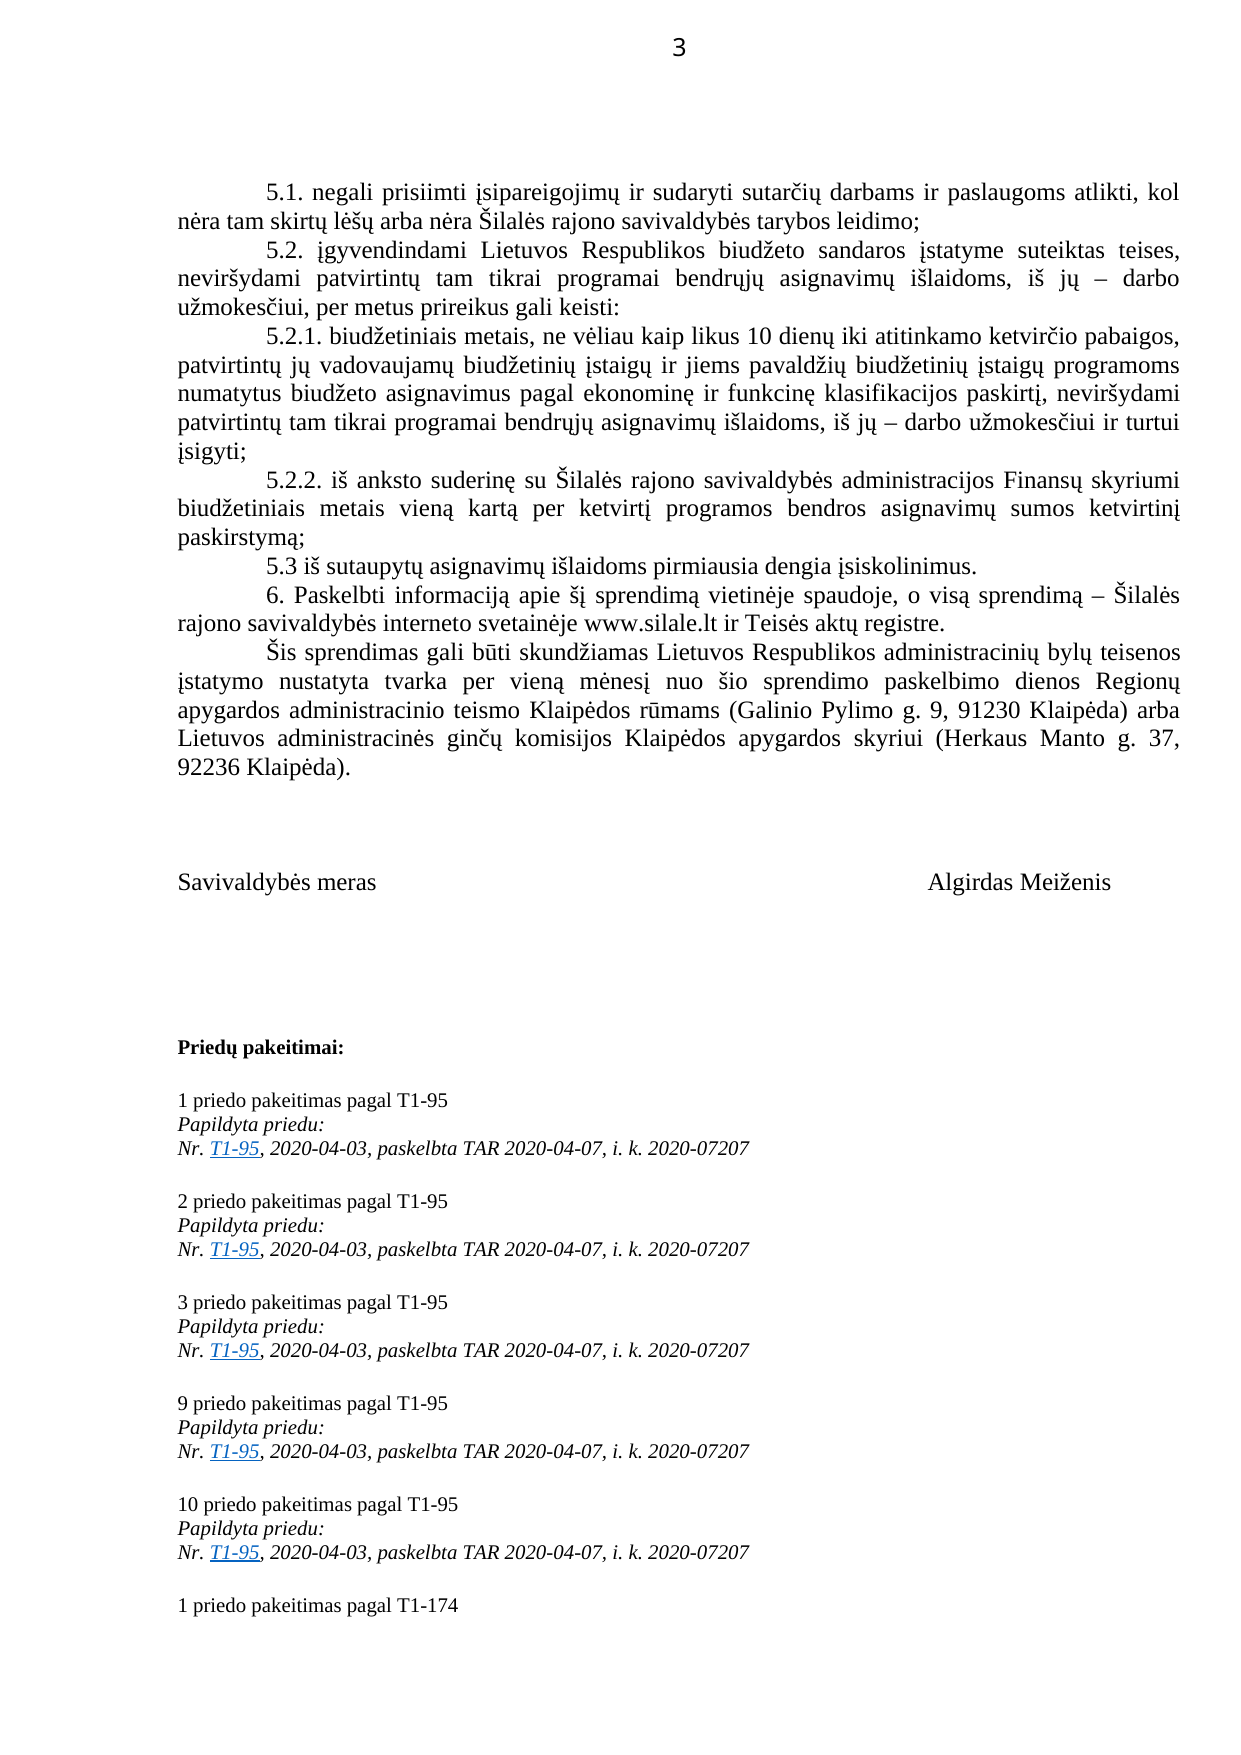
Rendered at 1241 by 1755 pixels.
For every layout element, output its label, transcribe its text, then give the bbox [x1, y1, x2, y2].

text Šis sprendimas gali būti skundžiamas Lietuvos Respublikos administracinių bylų teisenos įstatymo nustatyta tvarka per vieną mėnesį nuo šio sprendimo paskelbimo dienos Regionų apygardos administracinio teismo Klaipėdos rūmams (Galinio Pylimo g. 9, 91230 Klaipėda) arba Lietuvos administracinės ginčų komisijos Klaipėdos apygardos skyriui (Herkaus Manto g. 37, 92236 Klaipėda). [177, 637, 1181, 781]
text Nr. T1-95, 2020-04-03, paskelbta TAR 2020-04-07, i. k. 2020-07207 [177, 1136, 1181, 1160]
text Savivaldybės meras Algirdas Meiženis [177, 867, 1181, 896]
text 1 priedo pakeitimas pagal T1-174 [177, 1592, 1181, 1617]
text Nr. T1-95, 2020-04-03, paskelbta TAR 2020-04-07, i. k. 2020-07207 [177, 1540, 1181, 1564]
text 6. Paskelbti informaciją apie šį sprendimą vietinėje spaudoje, o visą sprendimą – Šilalės rajono savivaldybės interneto svetainėje www.silale.lt ir Teisės aktų registre. [177, 580, 1181, 637]
text 9 priedo pakeitimas pagal T1-95 [177, 1391, 1181, 1415]
text 1 priedo pakeitimas pagal T1-95 [177, 1088, 1181, 1112]
text Nr. T1-95, 2020-04-03, paskelbta TAR 2020-04-07, i. k. 2020-07207 [177, 1338, 1181, 1362]
text Nr. T1-95, 2020-04-03, paskelbta TAR 2020-04-07, i. k. 2020-07207 [177, 1237, 1181, 1261]
text Nr. T1-95, 2020-04-03, paskelbta TAR 2020-04-07, i. k. 2020-07207 [177, 1439, 1181, 1463]
text Papildyta priedu: [177, 1112, 1181, 1136]
text 5.3 iš sutaupytų asignavimų išlaidoms pirmiausia dengia įsiskolinimus. [177, 551, 1181, 580]
text Priedų pakeitimai: [177, 1035, 1181, 1059]
text Papildyta priedu: [177, 1213, 1181, 1237]
text 10 priedo pakeitimas pagal T1-95 [177, 1492, 1181, 1516]
text Papildyta priedu: [177, 1314, 1181, 1338]
text 5.2.1. biudžetiniais metais, ne vėliau kaip likus 10 dienų iki atitinkamo ketvirčio pabaigos, patvirtintų jų vadovaujamų biudžetinių įstaigų ir jiems pavaldžių biudžetinių įstaigų programoms numatytus biudžeto asignavimus pagal ekonominę ir funkcinę klasifikacijos paskirtį, neviršydami patvirtintų tam tikrai programai bendrųjų asignavimų išlaidoms, iš jų – darbo užmokesčiui ir turtui įsigyti; [177, 321, 1181, 465]
text Papildyta priedu: [177, 1415, 1181, 1439]
text 2 priedo pakeitimas pagal T1-95 [177, 1189, 1181, 1213]
text 5.2. įgyvendindami Lietuvos Respublikos biudžeto sandaros įstatyme suteiktas teises, neviršydami patvirtintų tam tikrai programai bendrųjų asignavimų išlaidoms, iš jų – darbo užmokesčiui, per metus prireikus gali keisti: [177, 235, 1181, 321]
text 5.2.2. iš anksto suderinę su Šilalės rajono savivaldybės administracijos Finansų skyriumi biudžetiniais metais vieną kartą per ketvirtį programos bendros asignavimų sumos ketvirtinį paskirstymą; [177, 465, 1181, 551]
text Papildyta priedu: [177, 1516, 1181, 1540]
text 5.1. negali prisiimti įsipareigojimų ir sudaryti sutarčių darbams ir paslaugoms atlikti, kol nėra tam skirtų lėšų arba nėra Šilalės rajono savivaldybės tarybos leidimo; [177, 177, 1181, 235]
text 3 priedo pakeitimas pagal T1-95 [177, 1290, 1181, 1314]
